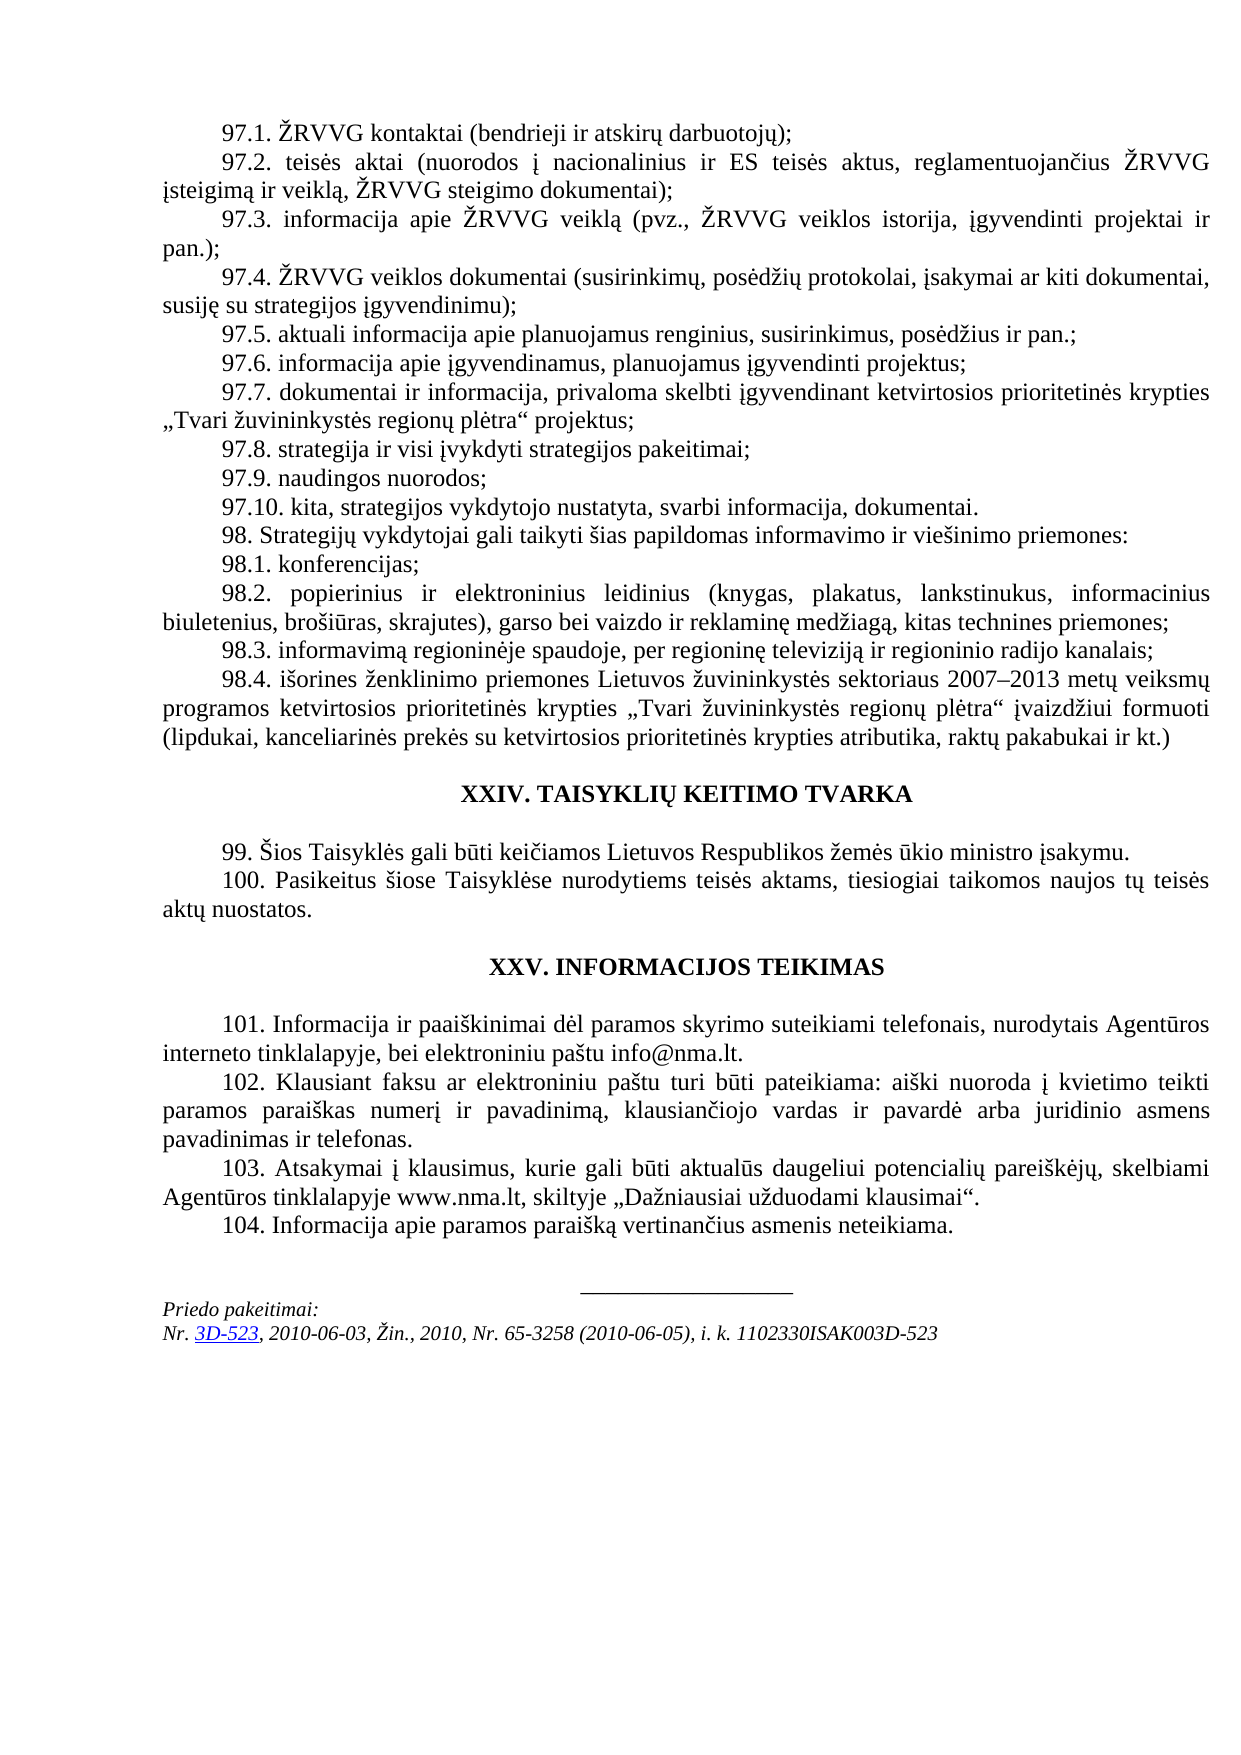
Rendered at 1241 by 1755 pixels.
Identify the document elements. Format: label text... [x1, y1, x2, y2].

text 97.7. dokumentai ir informacija, privaloma skelbti įgyvendinant ketvirtosios prioritetinės krypties „Tvari žuvininkystės regionų plėtra“ projektus; [162, 377, 1211, 434]
text 98.2. popierinius ir elektroninius leidinius (knygas, plakatus, lankstinukus, informacinius biuletenius, brošiūras, skrajutes), garso bei vaizdo ir reklaminę medžiagą, kitas technines priemones; [162, 578, 1211, 636]
text 100. Pasikeitus šiose Taisyklėse nurodytiems teisės aktams, tiesiogiai taikomos naujos tų teisės aktų nuostatos. [162, 866, 1211, 923]
text 97.4. ŽRVVG veiklos dokumentai (susirinkimų, posėdžių protokolai, įsakymai ar kiti dokumentai, susiję su strategijos įgyvendinimu); [162, 262, 1211, 319]
text XXV. INFORMACIJOS TEIKIMAS [162, 952, 1211, 981]
text 101. Informacija ir paaiškinimai dėl paramos skyrimo suteikiami telefonais, nurodytais Agentūros interneto tinklalapyje, bei elektroniniu paštu info@nma.lt. [162, 1009, 1211, 1067]
text 103. Atsakymai į klausimus, kurie gali būti aktualūs daugeliui potencialių pareiškėjų, skelbiami Agentūros tinklalapyje www.nma.lt, skiltyje „Dažniausiai užduodami klausimai“. [162, 1153, 1211, 1211]
text 98.3. informavimą regioninėje spaudoje, per regioninę televiziją ir regioninio radijo kanalais; [162, 636, 1211, 664]
text 97.5. aktuali informacija apie planuojamus renginius, susirinkimus, posėdžius ir pan.; [162, 319, 1211, 348]
text XXIV. TAISYKLIŲ KEITIMO TVARKA [162, 779, 1211, 808]
text Nr. 3D-523, 2010-06-03, Žin., 2010, Nr. 65-3258 (2010-06-05), i. k. 1102330ISAK003D-523 [162, 1321, 1211, 1345]
text 102. Klausiant faksu ar elektroniniu paštu turi būti pateikiama: aiški nuoroda į kvietimo teikti paramos paraiškas numerį ir pavadinimą, klausiančiojo vardas ir pavardė arba juridinio asmens pavadinimas ir telefonas. [162, 1067, 1211, 1153]
text 104. Informacija apie paramos paraišką vertinančius asmenis neteikiama. [162, 1211, 1211, 1239]
text Priedo pakeitimai: [162, 1297, 1211, 1321]
text 97.2. teisės aktai (nuorodos į nacionalinius ir ES teisės aktus, reglamentuojančius ŽRVVG įsteigimą ir veiklą, ŽRVVG steigimo dokumentai); [162, 147, 1211, 204]
text 98.4. išorines ženklinimo priemones Lietuvos žuvininkystės sektoriaus 2007–2013 metų veiksmų programos ketvirtosios prioritetinės krypties „Tvari žuvininkystės regionų plėtra“ įvaizdžiui formuoti (lipdukai, kanceliarinės prekės su ketvirtosios prioritetinės krypties atributika, raktų pakabukai ir kt.) [162, 664, 1211, 751]
text 98. Strategijų vykdytojai gali taikyti šias papildomas informavimo ir viešinimo priemones: [162, 521, 1211, 549]
text 99. Šios Taisyklės gali būti keičiamos Lietuvos Respublikos žemės ūkio ministro įsakymu. [162, 837, 1211, 866]
text 97.9. naudingos nuorodos; [162, 463, 1211, 492]
text 97.3. informacija apie ŽRVVG veiklą (pvz., ŽRVVG veiklos istorija, įgyvendinti projektai ir pan.); [162, 204, 1211, 262]
text 97.10. kita, strategijos vykdytojo nustatyta, svarbi informacija, dokumentai. [162, 492, 1211, 521]
text 97.8. strategija ir visi įvykdyti strategijos pakeitimai; [162, 434, 1211, 463]
text 97.6. informacija apie įgyvendinamus, planuojamus įgyvendinti projektus; [162, 348, 1211, 377]
text _________________ [162, 1268, 1211, 1297]
text 98.1. konferencijas; [162, 549, 1211, 578]
text 97.1. ŽRVVG kontaktai (bendrieji ir atskirų darbuotojų); [162, 118, 1211, 147]
